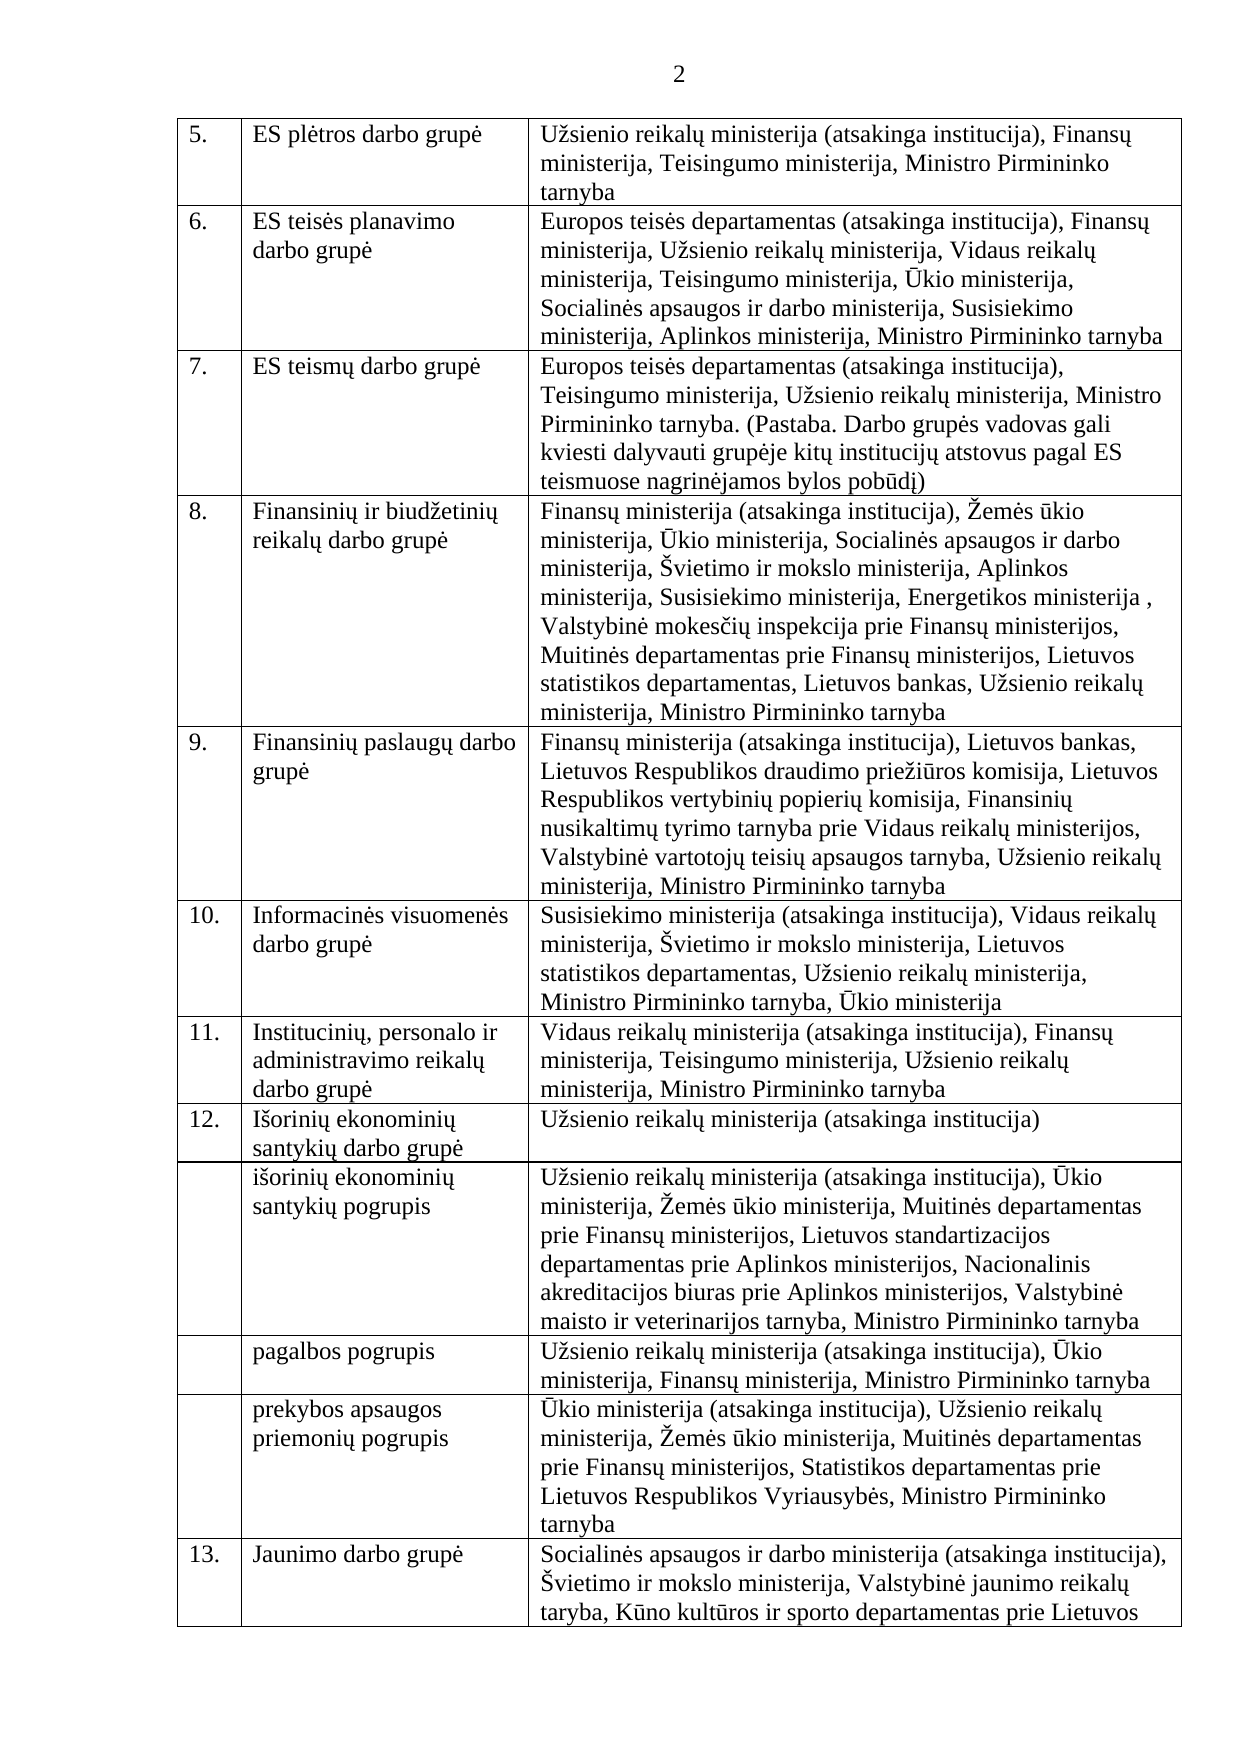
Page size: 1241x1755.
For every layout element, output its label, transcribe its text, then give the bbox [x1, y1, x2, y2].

table_cell ES teisės planavimo darbo grupė [242, 206, 528, 350]
table_cell ES teismų darbo grupė [242, 351, 528, 495]
table_cell Europos teisės departamentas (atsakinga institucija), Teisingumo ministerija, Užsienio reikalų ministerija, Ministro Pirmininko tarnyba. (Pastaba. Darbo grupės vadovas gali kviesti dalyvauti grupėje kitų institucijų atstovus pagal ES teismuose nagrinėjamos bylos pobūdį) [529, 351, 1181, 495]
table_cell 13. [178, 1539, 241, 1626]
table_cell 6. [178, 206, 241, 350]
table_cell Institucinių, personalo ir administravimo reikalų darbo grupė [242, 1017, 528, 1103]
table_cell Užsienio reikalų ministerija (atsakinga institucija) [529, 1104, 1181, 1161]
table_cell Susisiekimo ministerija (atsakinga institucija), Vidaus reikalų ministerija, Švietimo ir mokslo ministerija, Lietuvos statistikos departamentas, Užsienio reikalų ministerija, Ministro Pirmininko tarnyba, Ūkio ministerija [529, 901, 1181, 1016]
table_cell Išorinių ekonominių santykių darbo grupė [242, 1104, 528, 1161]
table_cell išorinių ekonominių santykių pogrupis [242, 1163, 528, 1335]
table_cell 5. [178, 119, 241, 205]
table_cell pagalbos pogrupis [242, 1336, 528, 1393]
table_cell Finansinių paslaugų darbo grupė [242, 727, 528, 899]
table_cell Užsienio reikalų ministerija (atsakinga institucija), Finansų ministerija, Teisingumo ministerija, Ministro Pirmininko tarnyba [529, 119, 1181, 205]
table_cell Finansų ministerija (atsakinga institucija), Lietuvos bankas, Lietuvos Respublikos draudimo priežiūros komisija, Lietuvos Respublikos vertybinių popierių komisija, Finansinių nusikaltimų tyrimo tarnyba prie Vidaus reikalų ministerijos, Valstybinė vartotojų teisių apsaugos tarnyba, Užsienio reikalų ministerija, Ministro Pirmininko tarnyba [529, 727, 1181, 899]
table_cell 11. [178, 1017, 241, 1103]
table_cell Ūkio ministerija (atsakinga institucija), Užsienio reikalų ministerija, Žemės ūkio ministerija, Muitinės departamentas prie Finansų ministerijos, Statistikos departamentas prie Lietuvos Respublikos Vyriausybės, Ministro Pirmininko tarnyba [529, 1395, 1181, 1538]
table_cell [178, 1163, 241, 1335]
table_cell 9. [178, 727, 241, 899]
table_cell 12. [178, 1104, 241, 1161]
table_cell Informacinės visuomenės darbo grupė [242, 901, 528, 1016]
table_cell 8. [178, 496, 241, 726]
table_cell Finansų ministerija (atsakinga institucija), Žemės ūkio ministerija, Ūkio ministerija, Socialinės apsaugos ir darbo ministerija, Švietimo ir mokslo ministerija, Aplinkos ministerija, Susisiekimo ministerija, Energetikos ministerija , Valstybinė mokesčių inspekcija prie Finansų ministerijos, Muitinės departamentas prie Finansų ministerijos, Lietuvos statistikos departamentas, Lietuvos bankas, Užsienio reikalų ministerija, Ministro Pirmininko tarnyba [529, 496, 1181, 726]
table_cell Vidaus reikalų ministerija (atsakinga institucija), Finansų ministerija, Teisingumo ministerija, Užsienio reikalų ministerija, Ministro Pirmininko tarnyba [529, 1017, 1181, 1103]
table_cell Užsienio reikalų ministerija (atsakinga institucija), Ūkio ministerija, Finansų ministerija, Ministro Pirmininko tarnyba [529, 1336, 1181, 1393]
table_cell 10. [178, 901, 241, 1016]
table_cell Europos teisės departamentas (atsakinga institucija), Finansų ministerija, Užsienio reikalų ministerija, Vidaus reikalų ministerija, Teisingumo ministerija, Ūkio ministerija, Socialinės apsaugos ir darbo ministerija, Susisiekimo ministerija, Aplinkos ministerija, Ministro Pirmininko tarnyba [529, 206, 1181, 350]
table_cell prekybos apsaugos priemonių pogrupis [242, 1395, 528, 1538]
table_cell [178, 1395, 241, 1538]
table_cell 7. [178, 351, 241, 495]
table_cell Užsienio reikalų ministerija (atsakinga institucija), Ūkio ministerija, Žemės ūkio ministerija, Muitinės departamentas prie Finansų ministerijos, Lietuvos standartizacijos departamentas prie Aplinkos ministerijos, Nacionalinis akreditacijos biuras prie Aplinkos ministerijos, Valstybinė maisto ir veterinarijos tarnyba, Ministro Pirmininko tarnyba [529, 1163, 1181, 1335]
table_cell Jaunimo darbo grupė [242, 1539, 528, 1626]
table_cell Socialinės apsaugos ir darbo ministerija (atsakinga institucija), Švietimo ir mokslo ministerija, Valstybinė jaunimo reikalų taryba, Kūno kultūros ir sporto departamentas prie Lietuvos [529, 1539, 1181, 1626]
table_cell ES plėtros darbo grupė [242, 119, 528, 205]
table_cell Finansinių ir biudžetinių reikalų darbo grupė [242, 496, 528, 726]
table_cell [178, 1336, 241, 1393]
